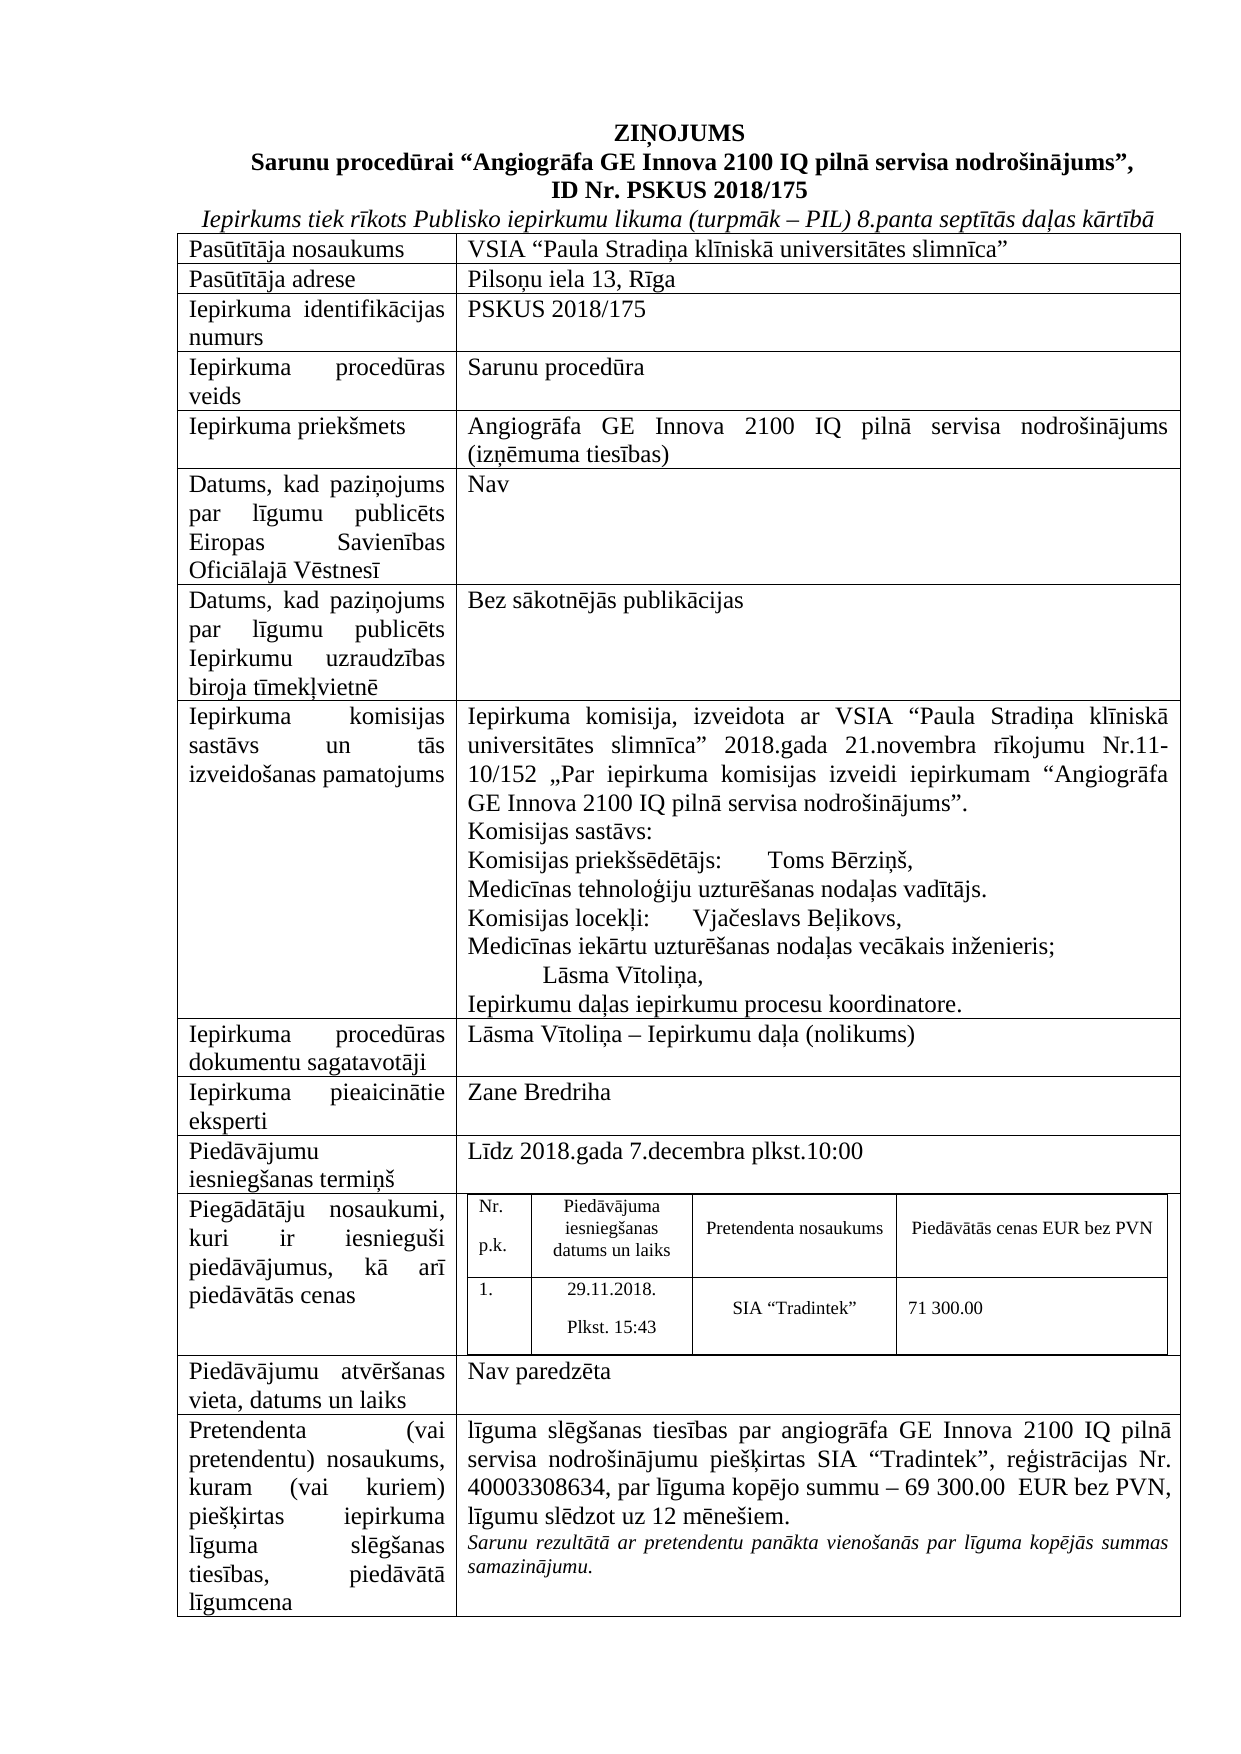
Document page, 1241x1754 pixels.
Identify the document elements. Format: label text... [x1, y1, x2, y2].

table_cell līguma slēgšanas tiesības par angiogrāfa GE Innova 2100 IQ pilnā servisa nodrošinājumu piešķirtas SIA “Tradintek”, reģistrācijas Nr. 40003308634, par līguma kopējo summu – 69 300.00 EUR bez PVN, līgumu slēdzot uz 12 mēnešiem. Sarunu rezultātā ar pretendentu panākta vienošanās par līguma kopējās summas samazinājumu. [457, 1415, 1180, 1616]
table_header VSIA “Paula Stradiņa klīniskā universitātes slimnīca” [457, 234, 1180, 263]
table_cell Iepirkuma priekšmets [178, 411, 456, 468]
table_cell Piedāvājumu atvēršanas vieta, datums un laiks [178, 1356, 456, 1414]
table_cell Zane Bredriha [457, 1077, 1180, 1135]
table_cell Angiogrāfa GE Innova 2100 IQ pilnā servisa nodrošinājums (izņēmuma tiesības) [457, 411, 1180, 468]
table_cell Lāsma Vītoliņa – Iepirkumu daļa (nolikums) [457, 1019, 1180, 1076]
table_cell Nav [457, 469, 1180, 584]
table_cell Iepirkuma procedūras veids [178, 352, 456, 410]
table_cell Pretendenta (vai pretendentu) nosaukums, kuram (vai kuriem) piešķirtas iepirkuma līguma slēgšanas tiesības, piedāvātā līgumcena [178, 1415, 456, 1616]
table_cell Piegādātāju nosaukumi, kuri ir iesnieguši piedāvājumus, kā arī piedāvātās cenas [178, 1194, 456, 1355]
table_cell Datums, kad paziņojums par līgumu publicēts Iepirkumu uzraudzības biroja tīmekļvietnē [178, 585, 456, 700]
table_cell [457, 1194, 467, 1355]
table_cell 29.11.2018. Plkst. 15:43 [532, 1278, 692, 1354]
table_header Pasūtītāja nosaukums [178, 234, 456, 263]
table_cell Pilsoņu iela 13, Rīga [457, 264, 1180, 293]
table_header Piedāvājuma iesniegšanas datums un laiks [532, 1195, 692, 1277]
table_cell Iepirkuma komisija, izveidota ar VSIA “Paula Stradiņa klīniskā universitātes slimnīca” 2018.gada 21.novembra rīkojumu Nr.11-10/152 „Par iepirkuma komisijas izveidi iepirkumam “Angiogrāfa GE Innova 2100 IQ pilnā servisa nodrošinājums”. Komisijas sastāvs: Komisijas priekšsēdētājs: Toms Bērziņš, Medicīnas tehnoloģiju uzturēšanas nodaļas vadītājs. Komisijas locekļi: Vjačeslavs Beļikovs, Medicīnas iekārtu uzturēšanas nodaļas vecākais inženieris; Lāsma Vītoliņa, Iepirkumu daļas iepirkumu procesu koordinatore. [457, 701, 1180, 1018]
text Iepirkums tiek rīkots Publisko iepirkumu likuma (turpmāk – PIL) 8.panta septītās daļas kārtībā [177, 204, 1181, 233]
text Sarunu procedūrai “Angiogrāfa GE Innova 2100 IQ pilnā servisa nodrošinājums”, [177, 147, 1214, 176]
table_header Piedāvātās cenas EUR bez PVN [897, 1195, 1167, 1277]
table_cell [1168, 1194, 1180, 1355]
table_cell PSKUS 2018/175 [457, 294, 1180, 351]
table_cell Pasūtītāja adrese [178, 264, 456, 293]
table_cell Līdz 2018.gada 7.decembra plkst.10:00 [457, 1136, 1180, 1193]
text ZIŅOJUMS [177, 118, 1181, 147]
table_cell Iepirkuma identifikācijas numurs [178, 294, 456, 351]
table_cell Datums, kad paziņojums par līgumu publicēts Eiropas Savienības Oficiālajā Vēstnesī [178, 469, 456, 584]
table_cell Iepirkuma komisijas sastāvs un tās izveidošanas pamatojums [178, 701, 456, 1018]
table_cell Iepirkuma procedūras dokumentu sagatavotāji [178, 1019, 456, 1076]
text ID Nr. PSKUS 2018/175 [177, 176, 1181, 204]
table_cell Piedāvājumu iesniegšanas termiņš [178, 1136, 456, 1193]
table_cell Sarunu procedūra [457, 352, 1180, 410]
table_header Pretendenta nosaukums [693, 1195, 896, 1277]
table_cell SIA “Tradintek” [693, 1278, 896, 1354]
table_cell 71 300.00 [897, 1278, 1167, 1354]
table_cell Iepirkuma pieaicinātie eksperti [178, 1077, 456, 1135]
table_cell Bez sākotnējās publikācijas [457, 585, 1180, 700]
table_header Nr. p.k. [468, 1195, 531, 1277]
table_cell 1. [468, 1278, 531, 1354]
table_cell Nav paredzēta [457, 1356, 1180, 1414]
